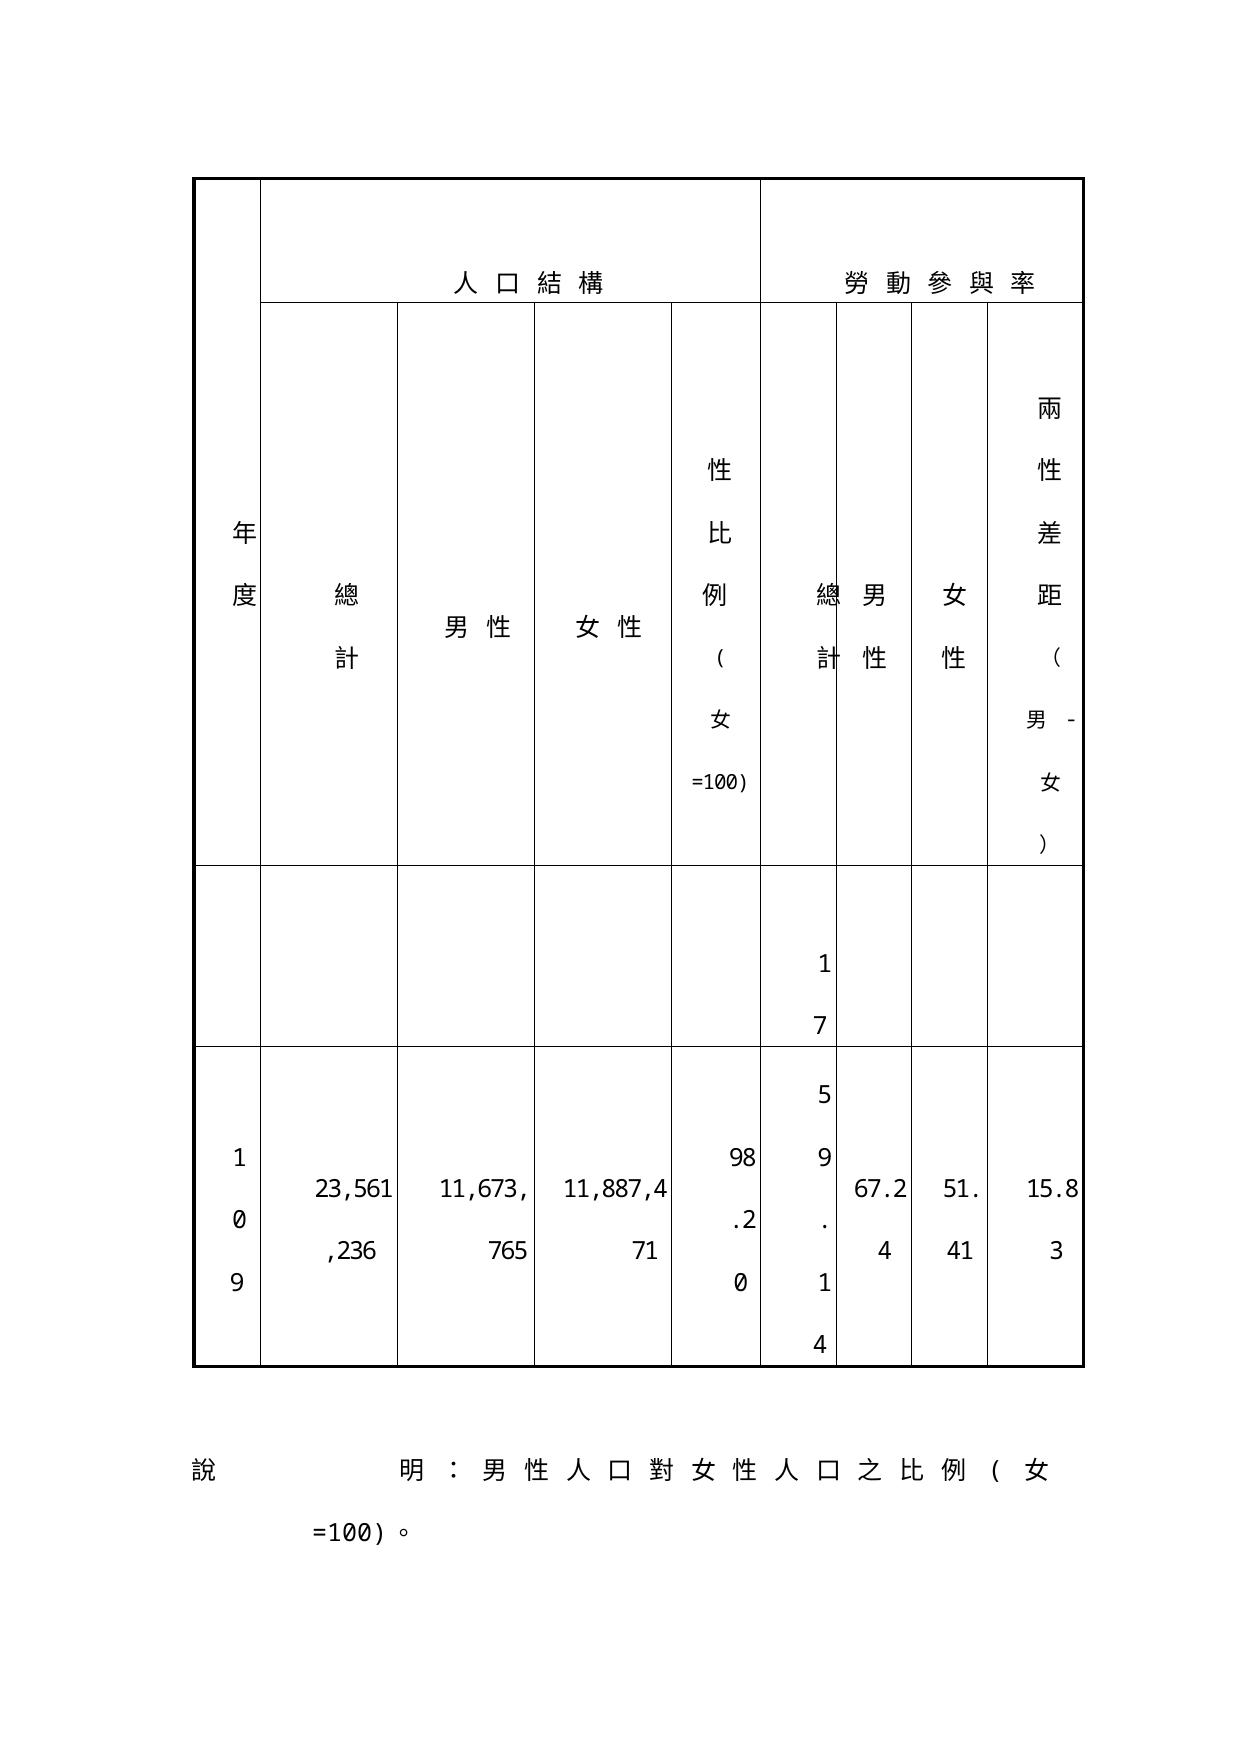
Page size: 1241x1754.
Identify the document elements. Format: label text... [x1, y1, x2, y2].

table_cell 總計 [261, 303, 397, 865]
table_cell 兩性差距 （男-女） [988, 303, 1082, 865]
table_cell [535, 866, 671, 1046]
table_cell 11,673,765 [398, 1047, 534, 1365]
table_cell 17 [761, 866, 836, 1046]
table_cell 女性 [912, 303, 987, 865]
table_cell [837, 866, 911, 1046]
text 說 明：男性人口對女性人口之比例(女=100)。 [183, 1427, 1058, 1552]
table_cell [196, 866, 260, 1046]
table_header 人口結構 [261, 180, 760, 302]
table_header 年度 [196, 180, 260, 865]
table_cell [261, 866, 397, 1046]
table_cell 11,887,471 [535, 1047, 671, 1365]
table_header 勞動參與率 [761, 180, 1082, 302]
table_cell 98.20 [672, 1047, 760, 1365]
table_cell 59.14 [761, 1047, 836, 1365]
table_cell [672, 866, 760, 1046]
table_cell 女性 [535, 303, 671, 865]
table_cell 15.83 [988, 1047, 1082, 1365]
table_cell 男性 [398, 303, 534, 865]
table_cell 男性 [837, 303, 911, 865]
table_cell 67.24 [837, 1047, 911, 1365]
table_cell [398, 866, 534, 1046]
table_cell [912, 866, 987, 1046]
table_cell 109 [196, 1047, 260, 1365]
table_cell 23,561,236 [261, 1047, 397, 1365]
table_cell 總計 [761, 303, 836, 865]
table_cell [988, 866, 1082, 1046]
table_cell 51.41 [912, 1047, 987, 1365]
table_cell 性比例(女=100) [672, 303, 760, 865]
